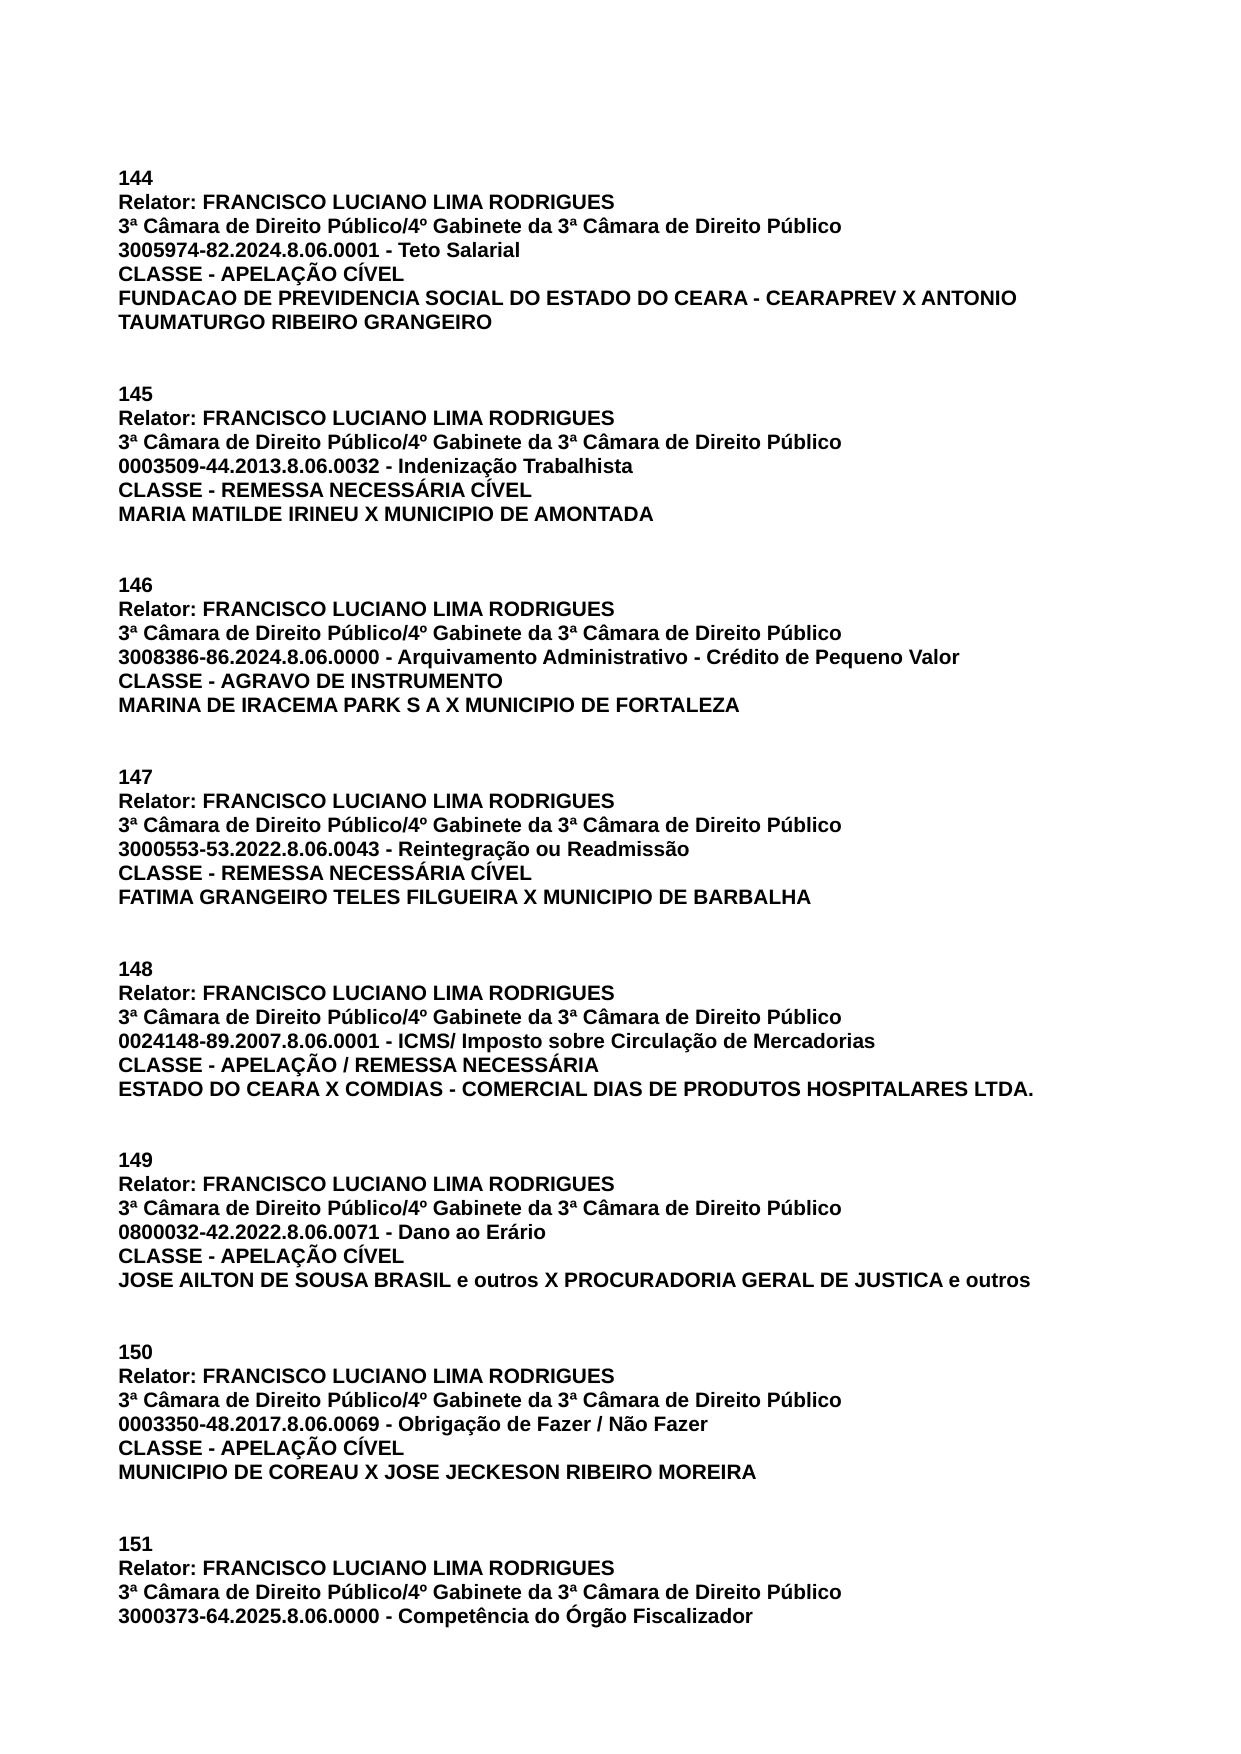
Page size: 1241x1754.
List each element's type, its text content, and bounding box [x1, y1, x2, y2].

text CLASSE - AGRAVO DE INSTRUMENTO [118, 669, 1122, 693]
text 3ª Câmara de Direito Público/4º Gabinete da 3ª Câmara de Direito Público [118, 813, 1122, 837]
text CLASSE - APELAÇÃO CÍVEL [118, 1244, 1122, 1268]
text Relator: FRANCISCO LUCIANO LIMA RODRIGUES [118, 406, 1122, 429]
text Relator: FRANCISCO LUCIANO LIMA RODRIGUES [118, 789, 1122, 813]
text 148 [118, 957, 1122, 981]
text 3005974-82.2024.8.06.0001 - Teto Salarial [118, 238, 1122, 262]
text 3ª Câmara de Direito Público/4º Gabinete da 3ª Câmara de Direito Público [118, 621, 1122, 645]
text Relator: FRANCISCO LUCIANO LIMA RODRIGUES [118, 1172, 1122, 1196]
text ESTADO DO CEARA X COMDIAS - COMERCIAL DIAS DE PRODUTOS HOSPITALARES LTDA. [118, 1076, 1122, 1100]
text 151 [118, 1532, 1122, 1556]
text Relator: FRANCISCO LUCIANO LIMA RODRIGUES [118, 190, 1122, 214]
text CLASSE - APELAÇÃO / REMESSA NECESSÁRIA [118, 1052, 1122, 1076]
text Relator: FRANCISCO LUCIANO LIMA RODRIGUES [118, 1556, 1122, 1579]
text 3ª Câmara de Direito Público/4º Gabinete da 3ª Câmara de Direito Público [118, 1004, 1122, 1028]
text 0024148-89.2007.8.06.0001 - ICMS/ Imposto sobre Circulação de Mercadorias [118, 1028, 1122, 1052]
text 144 [118, 166, 1122, 190]
text CLASSE - REMESSA NECESSÁRIA CÍVEL [118, 861, 1122, 885]
text CLASSE - REMESSA NECESSÁRIA CÍVEL [118, 477, 1122, 501]
text FUNDACAO DE PREVIDENCIA SOCIAL DO ESTADO DO CEARA - CEARAPREV X ANTONIO TAUMATURGO RIBEIRO GRANGEIRO [118, 286, 1122, 334]
text CLASSE - APELAÇÃO CÍVEL [118, 1436, 1122, 1460]
text Relator: FRANCISCO LUCIANO LIMA RODRIGUES [118, 1364, 1122, 1388]
text MUNICIPIO DE COREAU X JOSE JECKESON RIBEIRO MOREIRA [118, 1460, 1122, 1484]
text 3ª Câmara de Direito Público/4º Gabinete da 3ª Câmara de Direito Público [118, 214, 1122, 238]
text Relator: FRANCISCO LUCIANO LIMA RODRIGUES [118, 981, 1122, 1004]
text 3ª Câmara de Direito Público/4º Gabinete da 3ª Câmara de Direito Público [118, 429, 1122, 453]
text 3ª Câmara de Direito Público/4º Gabinete da 3ª Câmara de Direito Público [118, 1579, 1122, 1603]
text CLASSE - APELAÇÃO CÍVEL [118, 262, 1122, 286]
text 147 [118, 765, 1122, 789]
text MARIA MATILDE IRINEU X MUNICIPIO DE AMONTADA [118, 501, 1122, 525]
text 3000553-53.2022.8.06.0043 - Reintegração ou Readmissão [118, 837, 1122, 861]
text 3000373-64.2025.8.06.0000 - Competência do Órgão Fiscalizador [118, 1603, 1122, 1627]
text 150 [118, 1340, 1122, 1364]
text 3ª Câmara de Direito Público/4º Gabinete da 3ª Câmara de Direito Público [118, 1196, 1122, 1220]
text 0003509-44.2013.8.06.0032 - Indenização Trabalhista [118, 453, 1122, 477]
text 145 [118, 382, 1122, 406]
text Relator: FRANCISCO LUCIANO LIMA RODRIGUES [118, 597, 1122, 621]
text 146 [118, 573, 1122, 597]
text JOSE AILTON DE SOUSA BRASIL e outros X PROCURADORIA GERAL DE JUSTICA e outros [118, 1268, 1122, 1292]
text 149 [118, 1148, 1122, 1172]
text 0003350-48.2017.8.06.0069 - Obrigação de Fazer / Não Fazer [118, 1412, 1122, 1436]
text 3ª Câmara de Direito Público/4º Gabinete da 3ª Câmara de Direito Público [118, 1388, 1122, 1412]
text MARINA DE IRACEMA PARK S A X MUNICIPIO DE FORTALEZA [118, 693, 1122, 717]
text 3008386-86.2024.8.06.0000 - Arquivamento Administrativo - Crédito de Pequeno Valor [118, 645, 1122, 669]
text 0800032-42.2022.8.06.0071 - Dano ao Erário [118, 1220, 1122, 1244]
text FATIMA GRANGEIRO TELES FILGUEIRA X MUNICIPIO DE BARBALHA [118, 885, 1122, 909]
